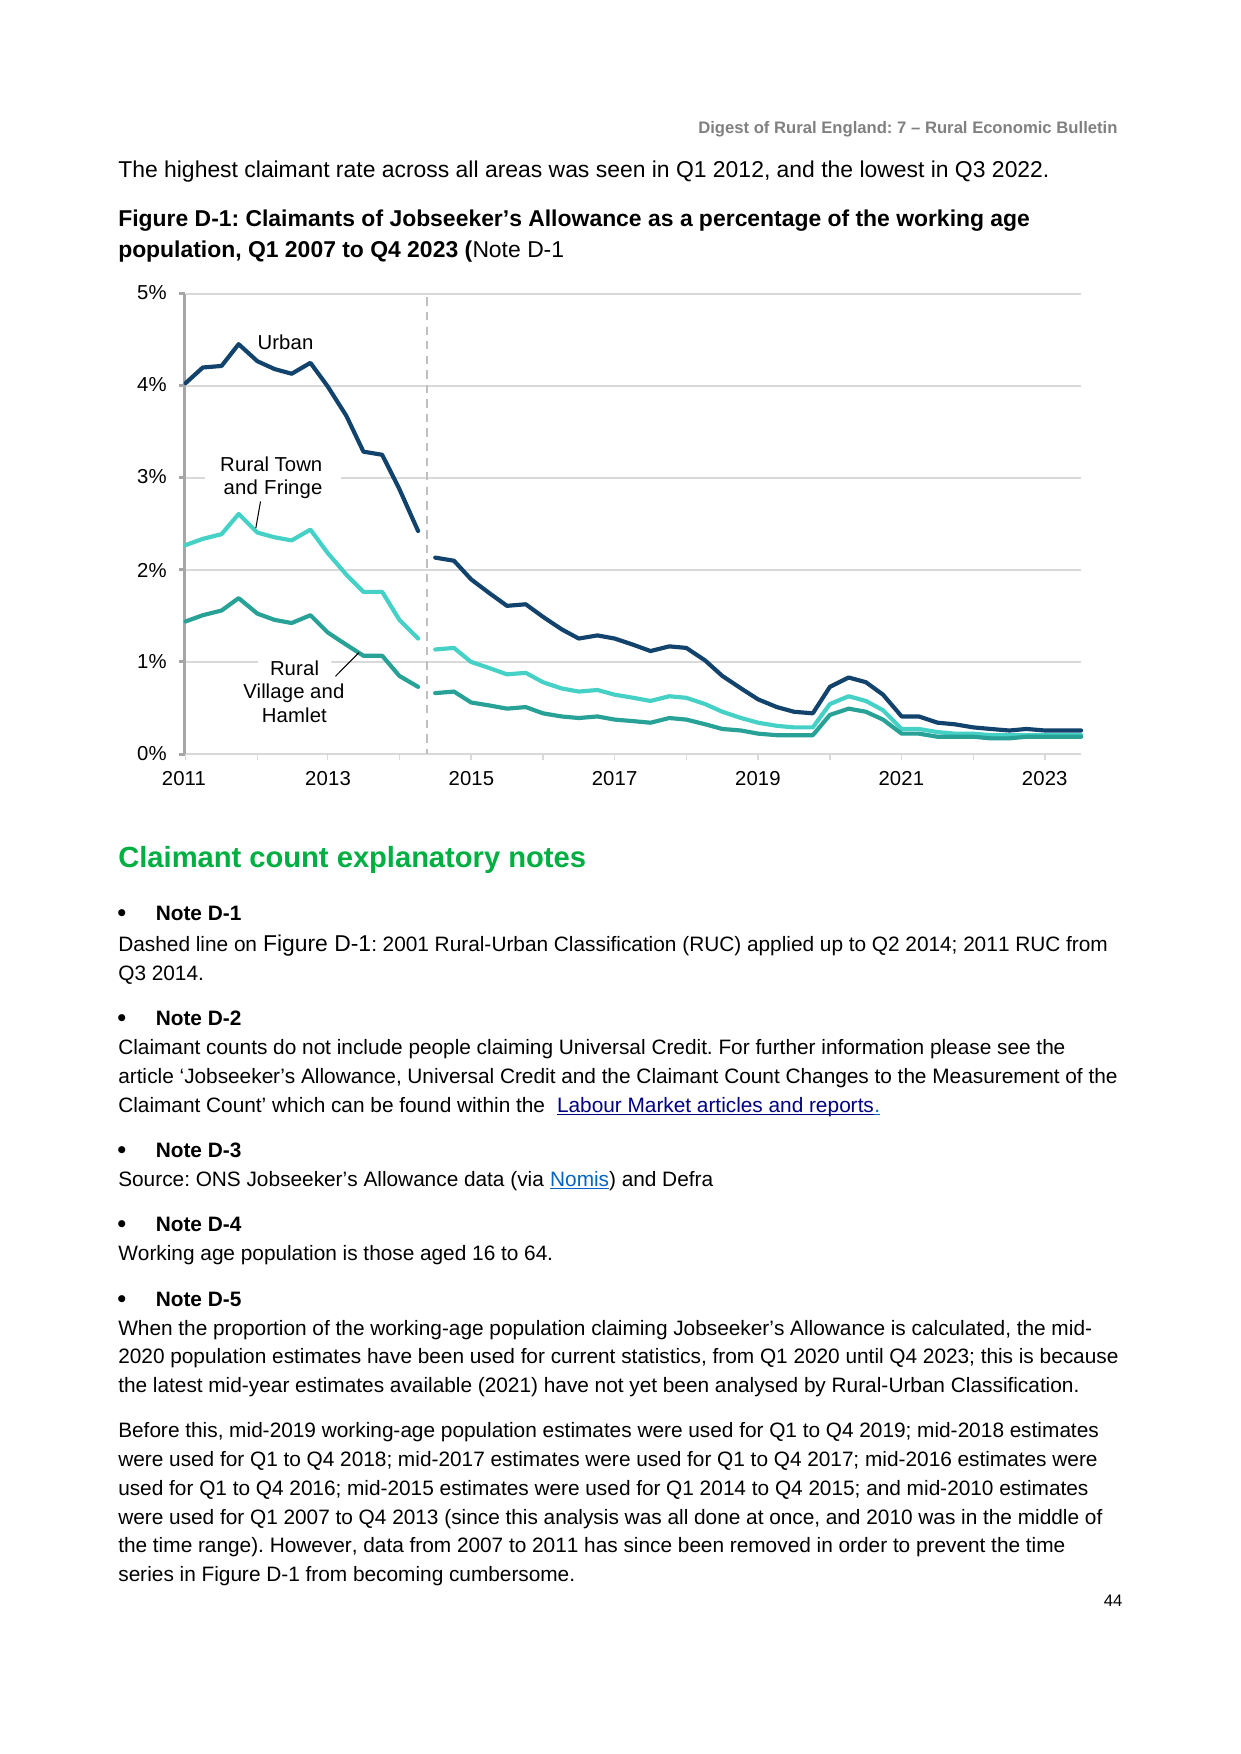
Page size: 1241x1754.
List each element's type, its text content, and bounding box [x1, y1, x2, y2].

list Note D-5 [118, 1287, 1122, 1311]
list Note D-3 [118, 1138, 1122, 1162]
text The highest claimant rate across all areas was seen in Q1 2012, and the lowest in Q3 2022. [118, 156, 1122, 183]
text Dashed line on Figure D‑1: 2001 Rural-Urban Classification (RUC) applied up to Q2 2014; 2011 RUC from Q3 2014. [118, 930, 1122, 985]
text Working age population is those aged 16 to 64. [118, 1241, 1122, 1265]
list Note D-4 [118, 1212, 1122, 1236]
text When the proportion of the working-age population claiming Jobseeker’s Allowance is calculated, the mid-2020 population estimates have been used for current statistics, from Q1 2020 until Q4 2023; this is because the latest mid-year estimates available (2021) have not yet been analysed by Rural-Urban Classification. [118, 1315, 1122, 1397]
text Claimant counts do not include people claiming Universal Credit. For further information please see the article ‘Jobseeker’s Allowance, Universal Credit and the Claimant Count Changes to the Measurement of the Claimant Count’ which can be found within the Labour Market articles and reports. [118, 1035, 1122, 1117]
list Note D-1 [118, 901, 1122, 925]
text Figure D‑1: Claimants of Jobseeker’s Allowance as a percentage of the working age population, Q1 2007 to Q4 2023 (Note D-1, Note D-5) [118, 205, 1122, 263]
text Before this, mid-2019 working-age population estimates were used for Q1 to Q4 2019; mid-2018 estimates were used for Q1 to Q4 2018; mid-2017 estimates were used for Q1 to Q4 2017; mid-2016 estimates were used for Q1 to Q4 2016; mid-2015 estimates were used for Q1 2014 to Q4 2015; and mid-2010 estimates were used for Q1 2007 to Q4 2013 (since this analysis was all done at once, and 2010 was in the middle of the time range). However, data from 2007 to 2011 has since been removed in order to prevent the time series in Figure D-1 from becoming cumbersome. [118, 1418, 1122, 1586]
list Note D-2 [118, 1006, 1122, 1030]
text Source: ONS Jobseeker’s Allowance data (via Nomis) and Defra [118, 1167, 1122, 1191]
subtitle Claimant count explanatory notes [118, 840, 1122, 873]
